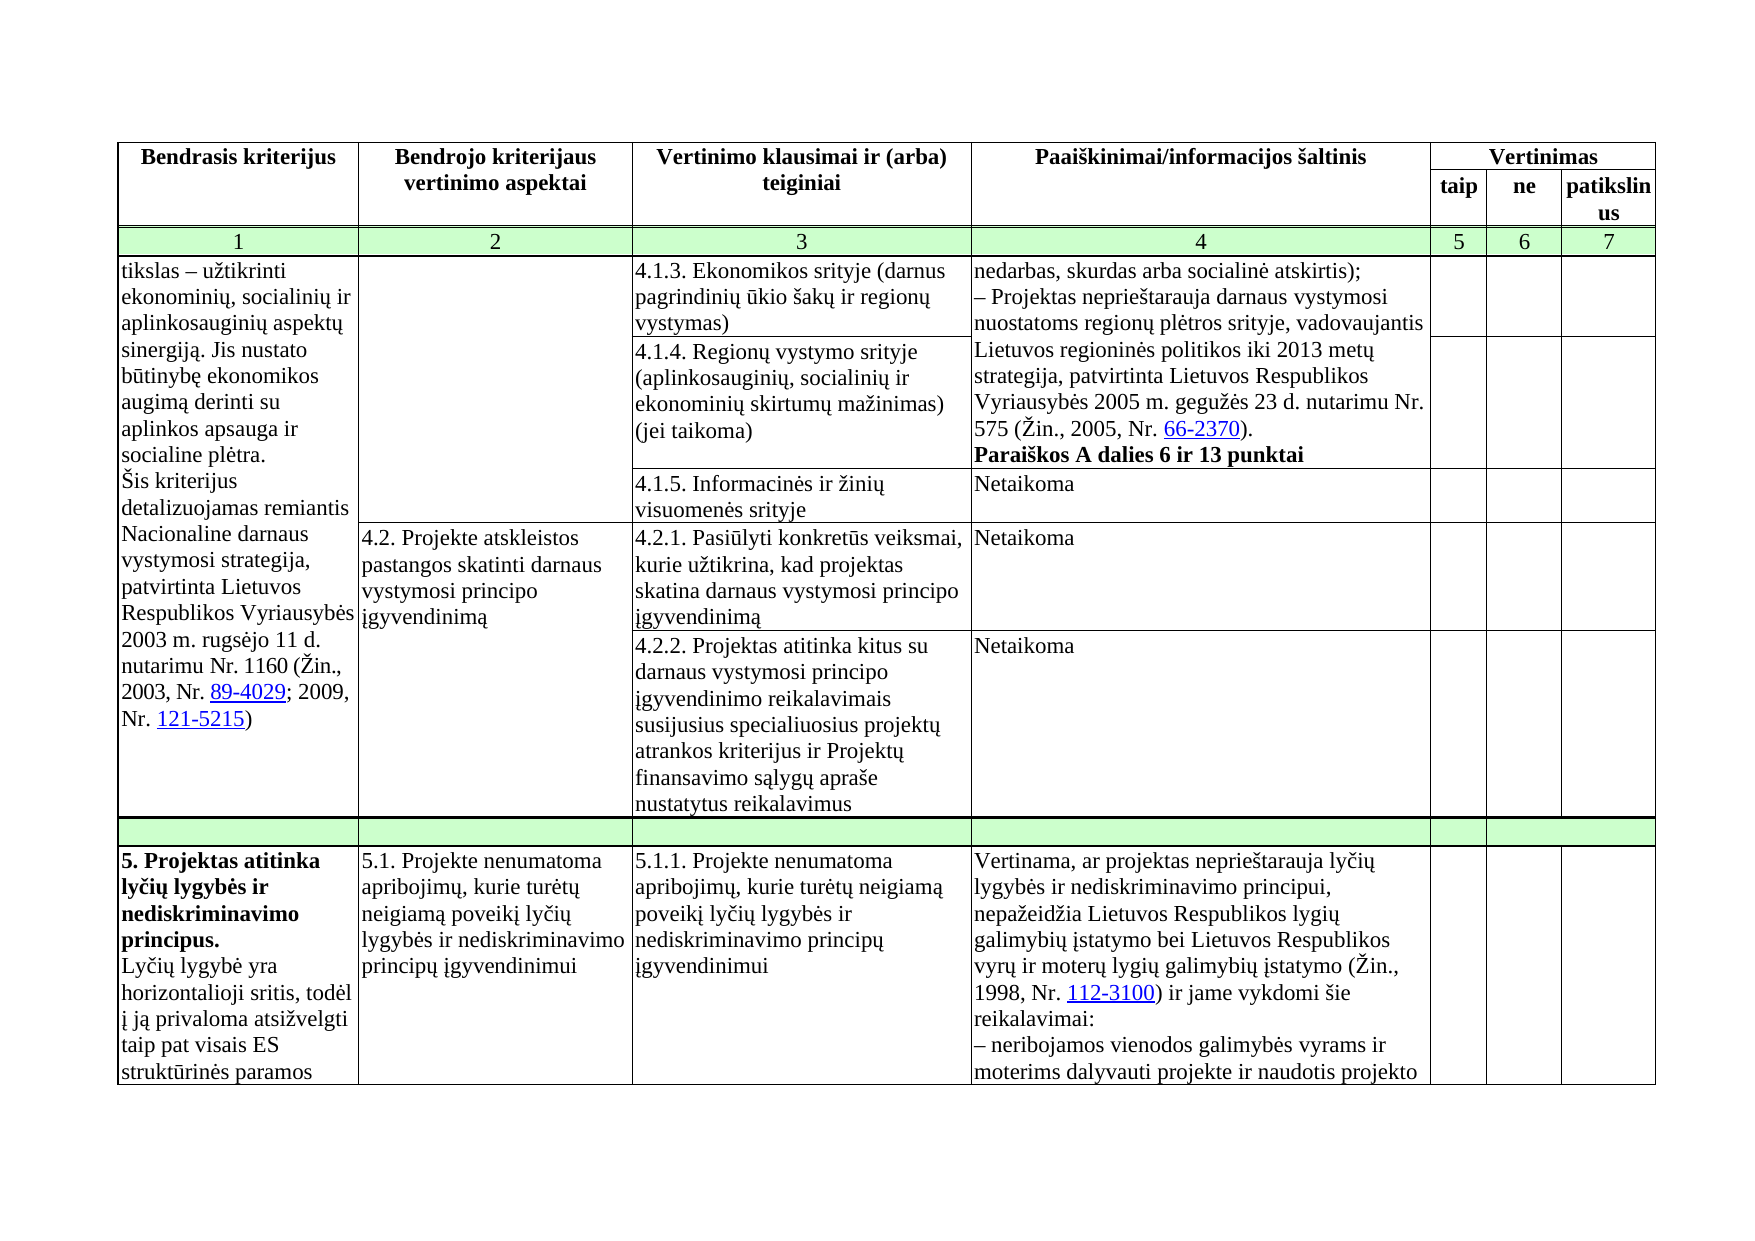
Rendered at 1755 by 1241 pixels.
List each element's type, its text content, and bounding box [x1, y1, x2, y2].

table_header Paaiškinimai/informacijos šaltinis [972, 143, 1430, 225]
table_cell 4 [972, 228, 1430, 254]
table_cell [1562, 257, 1655, 336]
table_cell 7 [1562, 228, 1655, 254]
table_header Bendrojo kriterijaus vertinimo aspektai [359, 143, 632, 225]
table_cell [633, 819, 971, 845]
table_cell 5.1.1. Projekte nenumatoma apribojimų, kurie turėtų neigiamą poveikį lyčių lygybės ir nediskriminavimo principų įgyvendinimui [633, 847, 971, 1084]
table_cell Vertinama, ar projektas neprieštarauja lyčių lygybės ir nediskriminavimo principui, nepažeidžia Lietuvos Respublikos lygių galimybių įstatymo bei Lietuvos Respublikos vyrų ir moterų lygių galimybių įstatymo (Žin., 1998, Nr. 112-3100) ir jame vykdomi šie reikalavimai: – neribojamos vienodos galimybės vyrams ir moterims dalyvauti projekte ir naudotis projekto [972, 847, 1430, 1084]
table_cell [1562, 469, 1655, 522]
table_cell Netaikoma [972, 469, 1430, 522]
table_cell [1487, 847, 1561, 1084]
table_cell Netaikoma [972, 523, 1430, 630]
table_header Vertinimo klausimai ir (arba) teiginiai [633, 143, 971, 225]
table_cell [972, 819, 1430, 845]
table_cell [359, 819, 632, 845]
table_cell [1431, 337, 1486, 467]
table_cell [1487, 523, 1561, 630]
table_cell [1431, 847, 1486, 1084]
table_cell 4.1.4. Regionų vystymo srityje (aplinkosauginių, socialinių ir ekonominių skirtumų mažinimas) (jei taikoma) [633, 337, 971, 467]
table_cell 6 [1487, 228, 1561, 254]
table_cell 1 [119, 228, 358, 254]
table_cell [1431, 257, 1486, 336]
table_cell patikslinus [1562, 170, 1655, 225]
table_cell [119, 819, 358, 845]
table_cell 4.1.5. Informacinės ir žinių visuomenės srityje [633, 469, 971, 522]
table_cell 5. Projektas atitinka lyčių lygybės ir nediskriminavimo principus. Lyčių lygybė yra horizontalioji sritis, todėl į ją privaloma atsižvelgti taip pat visais ES struktūrinės paramos [119, 847, 358, 1084]
table_header Bendrasis kriterijus [119, 143, 358, 225]
table_cell [1487, 631, 1561, 816]
table_header Vertinimas [1431, 143, 1655, 169]
table_cell [1562, 631, 1655, 816]
table_cell [1562, 847, 1655, 1084]
table_cell 2 [359, 228, 632, 254]
table_cell [1487, 469, 1561, 522]
table_cell 4.2.2. Projektas atitinka kitus su darnaus vystymosi principo įgyvendinimo reikalavimais susijusius specialiuosius projektų atrankos kriterijus ir Projektų finansavimo sąlygų apraše nustatytus reikalavimus [633, 631, 971, 816]
table_cell [1431, 819, 1486, 845]
table_cell [1431, 631, 1486, 816]
table_cell 4.2. Projekte atskleistos pastangos skatinti darnaus vystymosi principo įgyvendinimą [359, 523, 632, 816]
table_cell 4.1.3. Ekonomikos srityje (darnus pagrindinių ūkio šakų ir regionų vystymas) [633, 257, 971, 336]
table_cell [1431, 523, 1486, 630]
table_cell ne [1487, 170, 1561, 225]
table_cell [1487, 337, 1561, 467]
table_cell [1487, 257, 1561, 336]
table_cell [359, 257, 632, 522]
table_cell 4.2.1. Pasiūlyti konkretūs veiksmai, kurie užtikrina, kad projektas skatina darnaus vystymosi principo įgyvendinimą [633, 523, 971, 630]
table_cell [1487, 819, 1655, 845]
table_cell [1562, 337, 1655, 467]
table_cell nedarbas, skurdas arba socialinė atskirtis); – Projektas neprieštarauja darnaus vystymosi nuostatoms regionų plėtros srityje, vadovaujantis Lietuvos regioninės politikos iki 2013 metų strategija, patvirtinta Lietuvos Respublikos Vyriausybės 2005 m. gegužės 23 d. nutarimu Nr. 575 (Žin., 2005, Nr. 66-2370). Paraiškos A dalies 6 ir 13 punktai [972, 257, 1430, 467]
table_cell [1562, 523, 1655, 630]
table_cell Netaikoma [972, 631, 1430, 816]
table_cell tikslas – užtikrinti ekonominių, socialinių ir aplinkosauginių aspektų sinergiją. Jis nustato būtinybę ekonomikos augimą derinti su aplinkos apsauga ir socialine plėtra. Šis kriterijus detalizuojamas remiantis Nacionaline darnaus vystymosi strategija, patvirtinta Lietuvos Respublikos Vyriausybės 2003 m. rugsėjo 11 d. nutarimu Nr. 1160 (Žin., 2003, Nr. 89-4029; 2009, Nr. 121-5215) [119, 257, 358, 816]
table_cell 3 [633, 228, 971, 254]
table_cell taip [1431, 170, 1486, 225]
table_cell 5.1. Projekte nenumatoma apribojimų, kurie turėtų neigiamą poveikį lyčių lygybės ir nediskriminavimo principų įgyvendinimui [359, 847, 632, 1084]
table_cell [1431, 469, 1486, 522]
table_cell 5 [1431, 228, 1486, 254]
